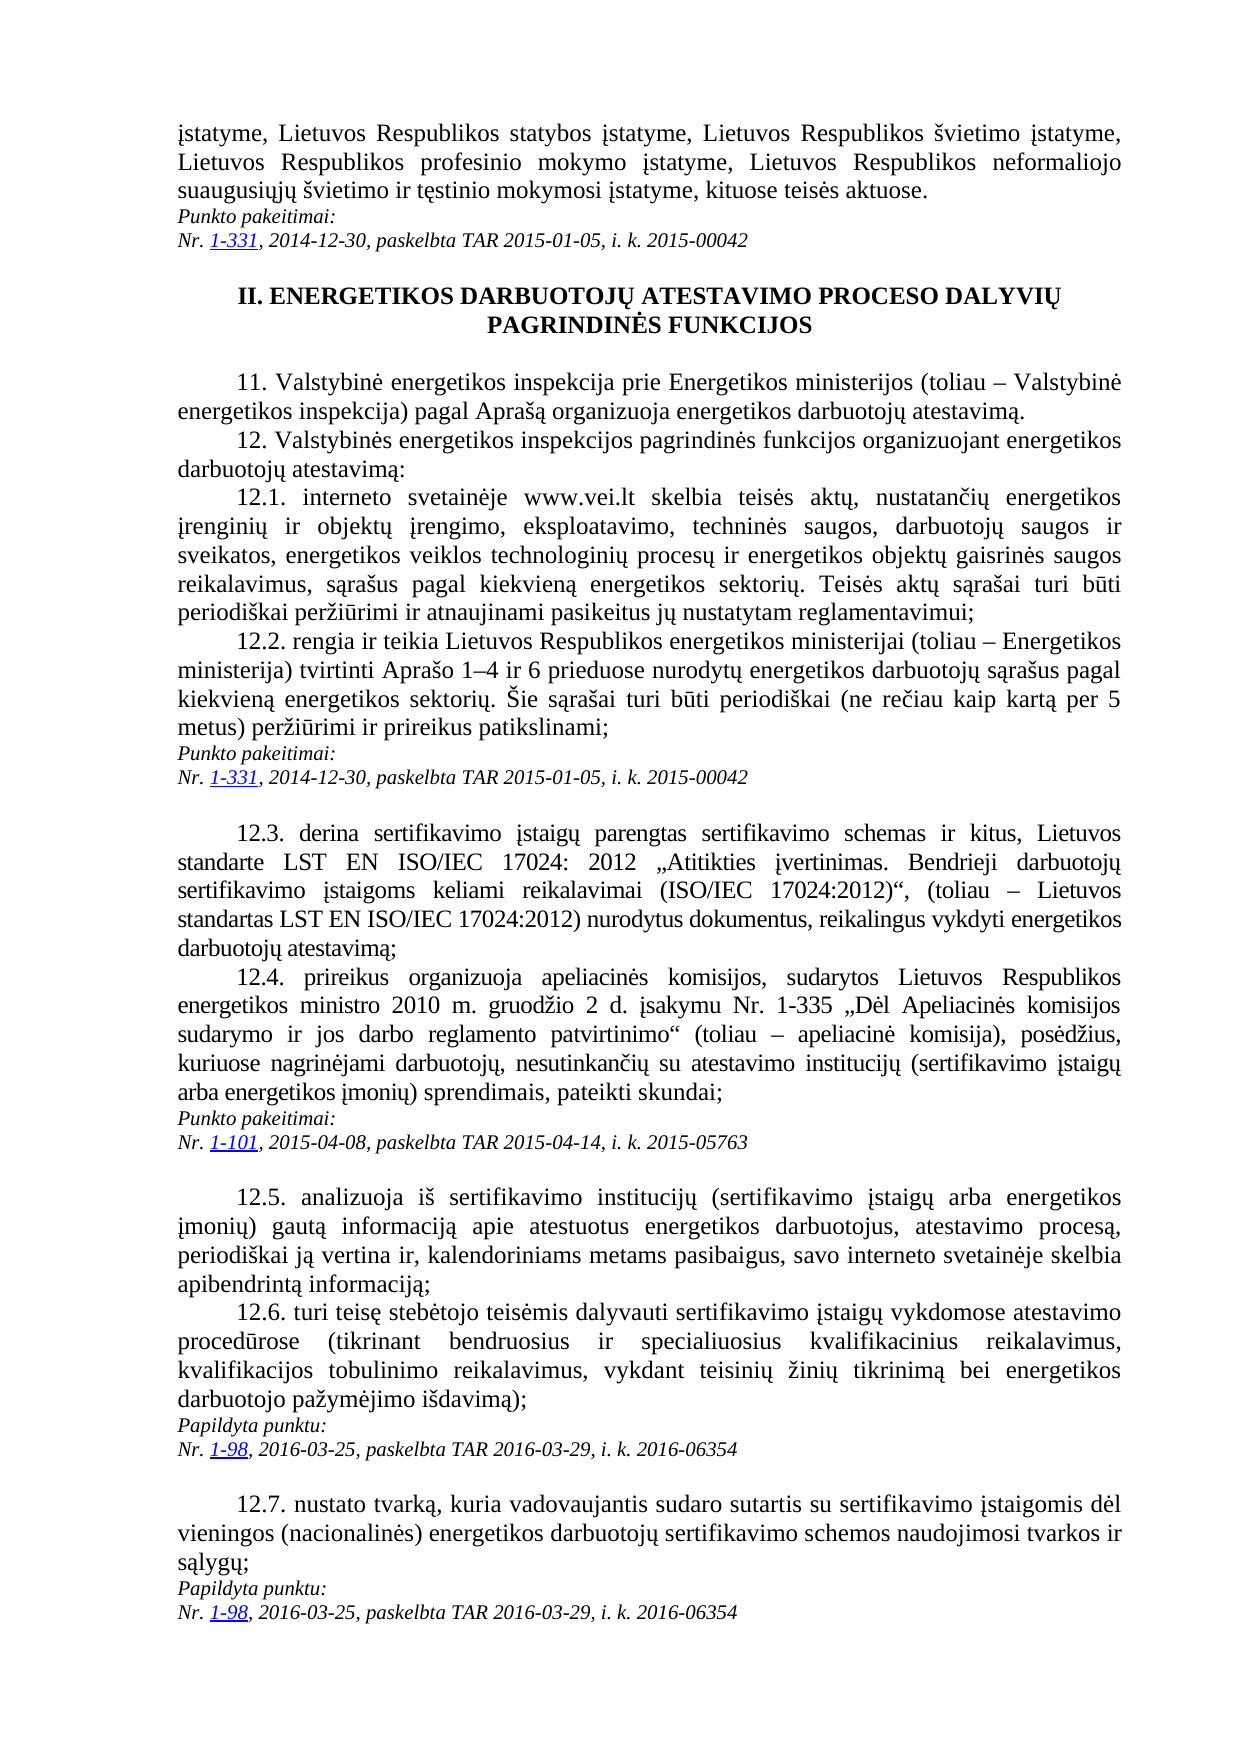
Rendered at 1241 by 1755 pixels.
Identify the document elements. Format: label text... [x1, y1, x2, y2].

text Papildyta punktu: [177, 1576, 1122, 1600]
text II. ENERGETIKOS DARBUOTOJŲ ATESTAVIMO PROCESO DALYVIŲ PAGRINDINĖS FUNKCIJOS [177, 281, 1122, 339]
text 12.1. interneto svetainėje www.vei.lt skelbia teisės aktų, nustatančių energetikos įrenginių ir objektų įrengimo, eksploatavimo, techninės saugos, darbuotojų saugos ir sveikatos, energetikos veiklos technologinių procesų ir energetikos objektų gaisrinės saugos reikalavimus, sąrašus pagal kiekvieną energetikos sektorių. Teisės aktų sąrašai turi būti periodiškai peržiūrimi ir atnaujinami pasikeitus jų nustatytam reglamentavimui; [177, 482, 1122, 626]
text Nr. 1-98, 2016-03-25, paskelbta TAR 2016-03-29, i. k. 2016-06354 [177, 1600, 1122, 1624]
text Punkto pakeitimai: [177, 741, 1122, 765]
text 12.3. derina sertifikavimo įstaigų parengtas sertifikavimo schemas ir kitus, Lietuvos standarte LST EN ISO/IEC 17024: 2012 „Atitikties įvertinimas. Bendrieji darbuotojų sertifikavimo įstaigoms keliami reikalavimai (ISO/IEC 17024:2012)“, (toliau – Lietuvos standartas LST EN ISO/IEC 17024:2012) nurodytus dokumentus, reikalingus vykdyti energetikos darbuotojų atestavimą; [177, 818, 1122, 962]
text 12. Valstybinės energetikos inspekcijos pagrindinės funkcijos organizuojant energetikos darbuotojų atestavimą: [177, 425, 1122, 482]
text 12.7. nustato tvarką, kuria vadovaujantis sudaro sutartis su sertifikavimo įstaigomis dėl vieningos (nacionalinės) energetikos darbuotojų sertifikavimo schemos naudojimosi tvarkos ir sąlygų; [177, 1489, 1122, 1576]
text 12.4. prireikus organizuoja apeliacinės komisijos, sudarytos Lietuvos Respublikos energetikos ministro 2010 m. gruodžio 2 d. įsakymu Nr. 1-335 „Dėl Apeliacinės komisijos sudarymo ir jos darbo reglamento patvirtinimo“ (toliau – apeliacinė komisija), posėdžius, kuriuose nagrinėjami darbuotojų, nesutinkančių su atestavimo institucijų (sertifikavimo įstaigų arba energetikos įmonių) sprendimais, pateikti skundai; [177, 962, 1122, 1106]
text 12.6. turi teisę stebėtojo teisėmis dalyvauti sertifikavimo įstaigų vykdomose atestavimo procedūrose (tikrinant bendruosius ir specialiuosius kvalifikacinius reikalavimus, kvalifikacijos tobulinimo reikalavimus, vykdant teisinių žinių tikrinimą bei energetikos darbuotojo pažymėjimo išdavimą); [177, 1297, 1122, 1412]
text 12.2. rengia ir teikia Lietuvos Respublikos energetikos ministerijai (toliau – Energetikos ministerija) tvirtinti Aprašo 1–4 ir 6 prieduose nurodytų energetikos darbuotojų sąrašus pagal kiekvieną energetikos sektorių. Šie sąrašai turi būti periodiškai (ne rečiau kaip kartą per 5 metus) peržiūrimi ir prireikus patikslinami; [177, 626, 1122, 741]
text Nr. 1-331, 2014-12-30, paskelbta TAR 2015-01-05, i. k. 2015-00042 [177, 228, 1122, 252]
text Punkto pakeitimai: [177, 204, 1122, 228]
text Punkto pakeitimai: [177, 1106, 1122, 1130]
text Nr. 1-98, 2016-03-25, paskelbta TAR 2016-03-29, i. k. 2016-06354 [177, 1437, 1122, 1461]
text 11. Valstybinė energetikos inspekcija prie Energetikos ministerijos (toliau – Valstybinė energetikos inspekcija) pagal Aprašą organizuoja energetikos darbuotojų atestavimą. [177, 367, 1122, 425]
text Nr. 1-101, 2015-04-08, paskelbta TAR 2015-04-14, i. k. 2015-05763 [177, 1130, 1122, 1154]
text Papildyta punktu: [177, 1412, 1122, 1437]
text Nr. 1-331, 2014-12-30, paskelbta TAR 2015-01-05, i. k. 2015-00042 [177, 765, 1122, 789]
text 12.5. analizuoja iš sertifikavimo institucijų (sertifikavimo įstaigų arba energetikos įmonių) gautą informaciją apie atestuotus energetikos darbuotojus, atestavimo procesą, periodiškai ją vertina ir, kalendoriniams metams pasibaigus, savo interneto svetainėje skelbia apibendrintą informaciją; [177, 1182, 1122, 1297]
text įstatyme, Lietuvos Respublikos statybos įstatyme, Lietuvos Respublikos švietimo įstatyme, Lietuvos Respublikos profesinio mokymo įstatyme, Lietuvos Respublikos neformaliojo suaugusiųjų švietimo ir tęstinio mokymosi įstatyme, kituose teisės aktuose. [177, 118, 1122, 204]
